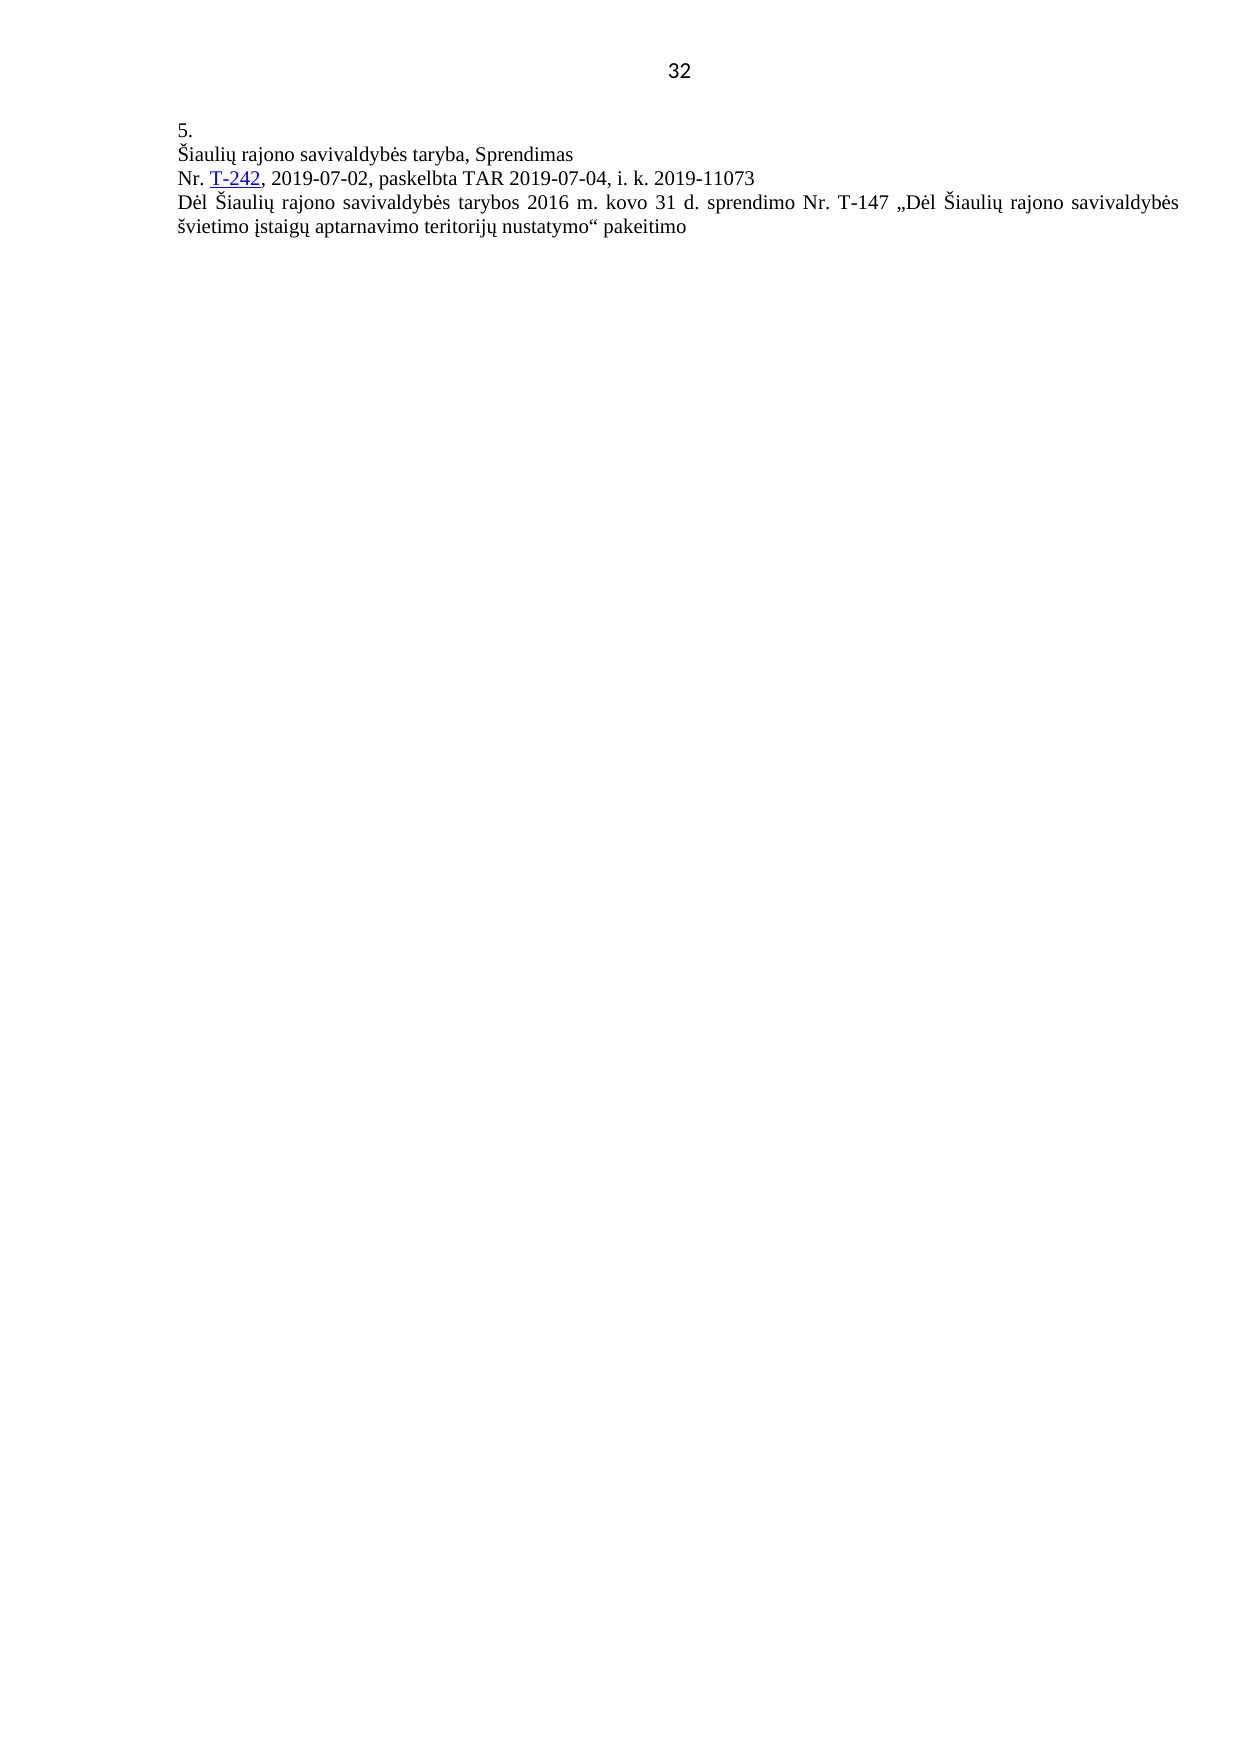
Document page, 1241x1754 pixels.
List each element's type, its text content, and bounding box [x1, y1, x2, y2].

text Nr. T-242, 2019-07-02, paskelbta TAR 2019-07-04, i. k. 2019-11073 [177, 166, 1181, 190]
text 5. [177, 118, 1181, 142]
text Dėl Šiaulių rajono savivaldybės tarybos 2016 m. kovo 31 d. sprendimo Nr. T-147 „Dėl Šiaulių rajono savivaldybės švietimo įstaigų aptarnavimo teritorijų nustatymo“ pakeitimo [177, 190, 1181, 238]
text Šiaulių rajono savivaldybės taryba, Sprendimas [177, 142, 1181, 166]
